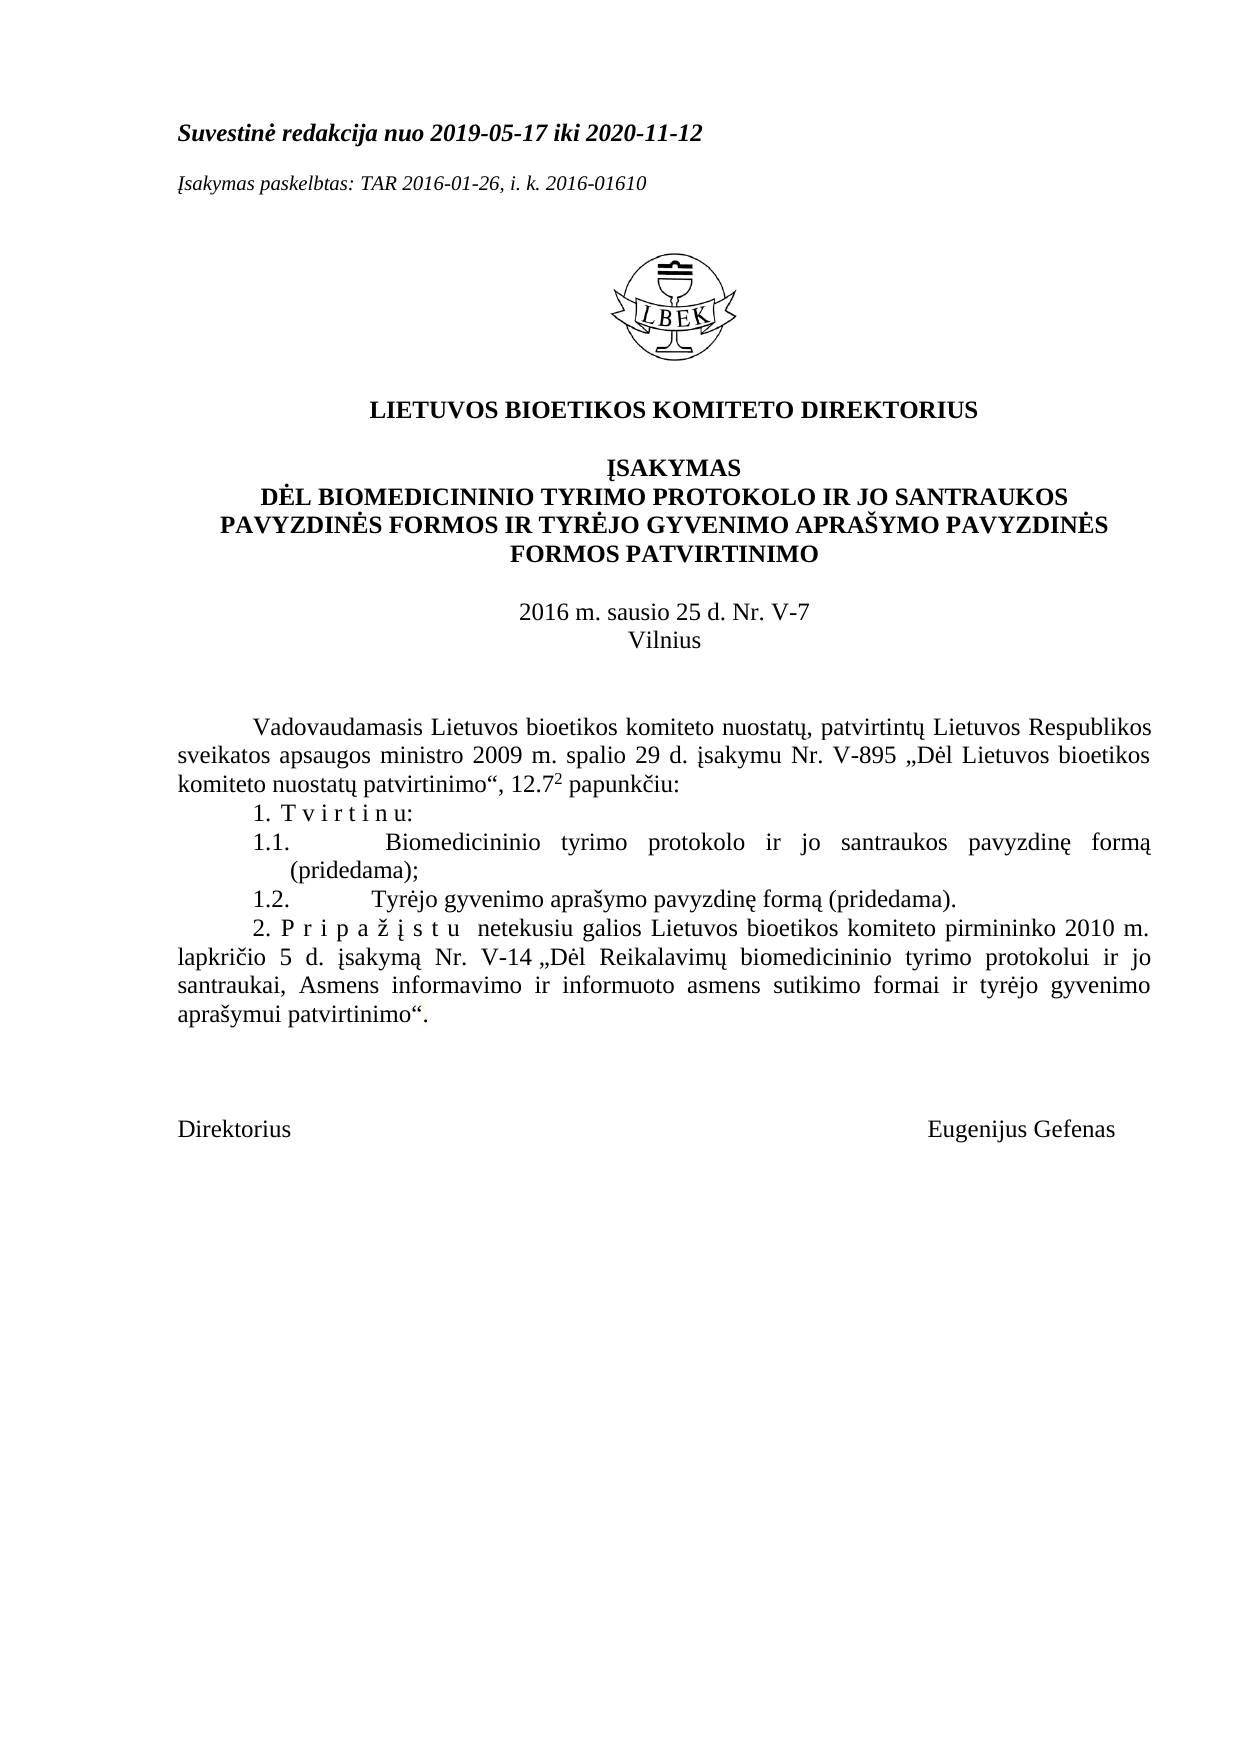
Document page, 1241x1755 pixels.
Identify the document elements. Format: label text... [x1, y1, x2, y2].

text ĮSAKYMAS [196, 453, 1152, 482]
text 2. P r i p a ž į s t u netekusiu galios Lietuvos bioetikos komiteto pirmininko 2010 m. lapkričio 5 d. įsakymą Nr. V-14 „Dėl Reikalavimų biomedicininio tyrimo protokolui ir jo santraukai, Asmens informavimo ir informuoto asmens sutikimo formai ir tyrėjo gyvenimo aprašymui patvirtinimo“. [177, 913, 1152, 1028]
text LIETUVOS BIOETIKOS KOMITETO DIREKTORIUS [196, 395, 1152, 424]
text Vadovaudamasis Lietuvos bioetikos komiteto nuostatų, patvirtintų Lietuvos Respublikos sveikatos apsaugos ministro 2009 m. spalio 29 d. įsakymu Nr. V-895 „Dėl Lietuvos bioetikos komiteto nuostatų patvirtinimo“, 12.72 papunkčiu: [177, 712, 1152, 798]
text Įsakymas paskelbtas: TAR 2016-01-26, i. k. 2016-01610 [177, 171, 1152, 195]
text Direktorius Eugenijus Gefenas [177, 1114, 1152, 1143]
text DĖL BIOMEDICININIO TYRIMO PROTOKOLO IR JO SANTRAUKOS PAVYZDINĖS FORMOS IR TYRĖJO GYVENIMO APRAŠYMO PAVYZDINĖS FORMOS PATVIRTINIMO [177, 482, 1152, 568]
text 1.2. Tyrėjo gyvenimo aprašymo pavyzdinę formą (pridedama). [252, 884, 1152, 913]
text Suvestinė redakcija nuo 2019-05-17 iki 2020-11-12 [177, 118, 1152, 147]
text 1. T v i r t i n u: [252, 798, 1152, 827]
text Vilnius [177, 625, 1152, 654]
text 2016 m. sausio 25 d. Nr. V-7 [177, 597, 1152, 625]
text 1.1. Biomedicininio tyrimo protokolo ir jo santraukos pavyzdinę formą (pridedama); [252, 827, 1152, 884]
